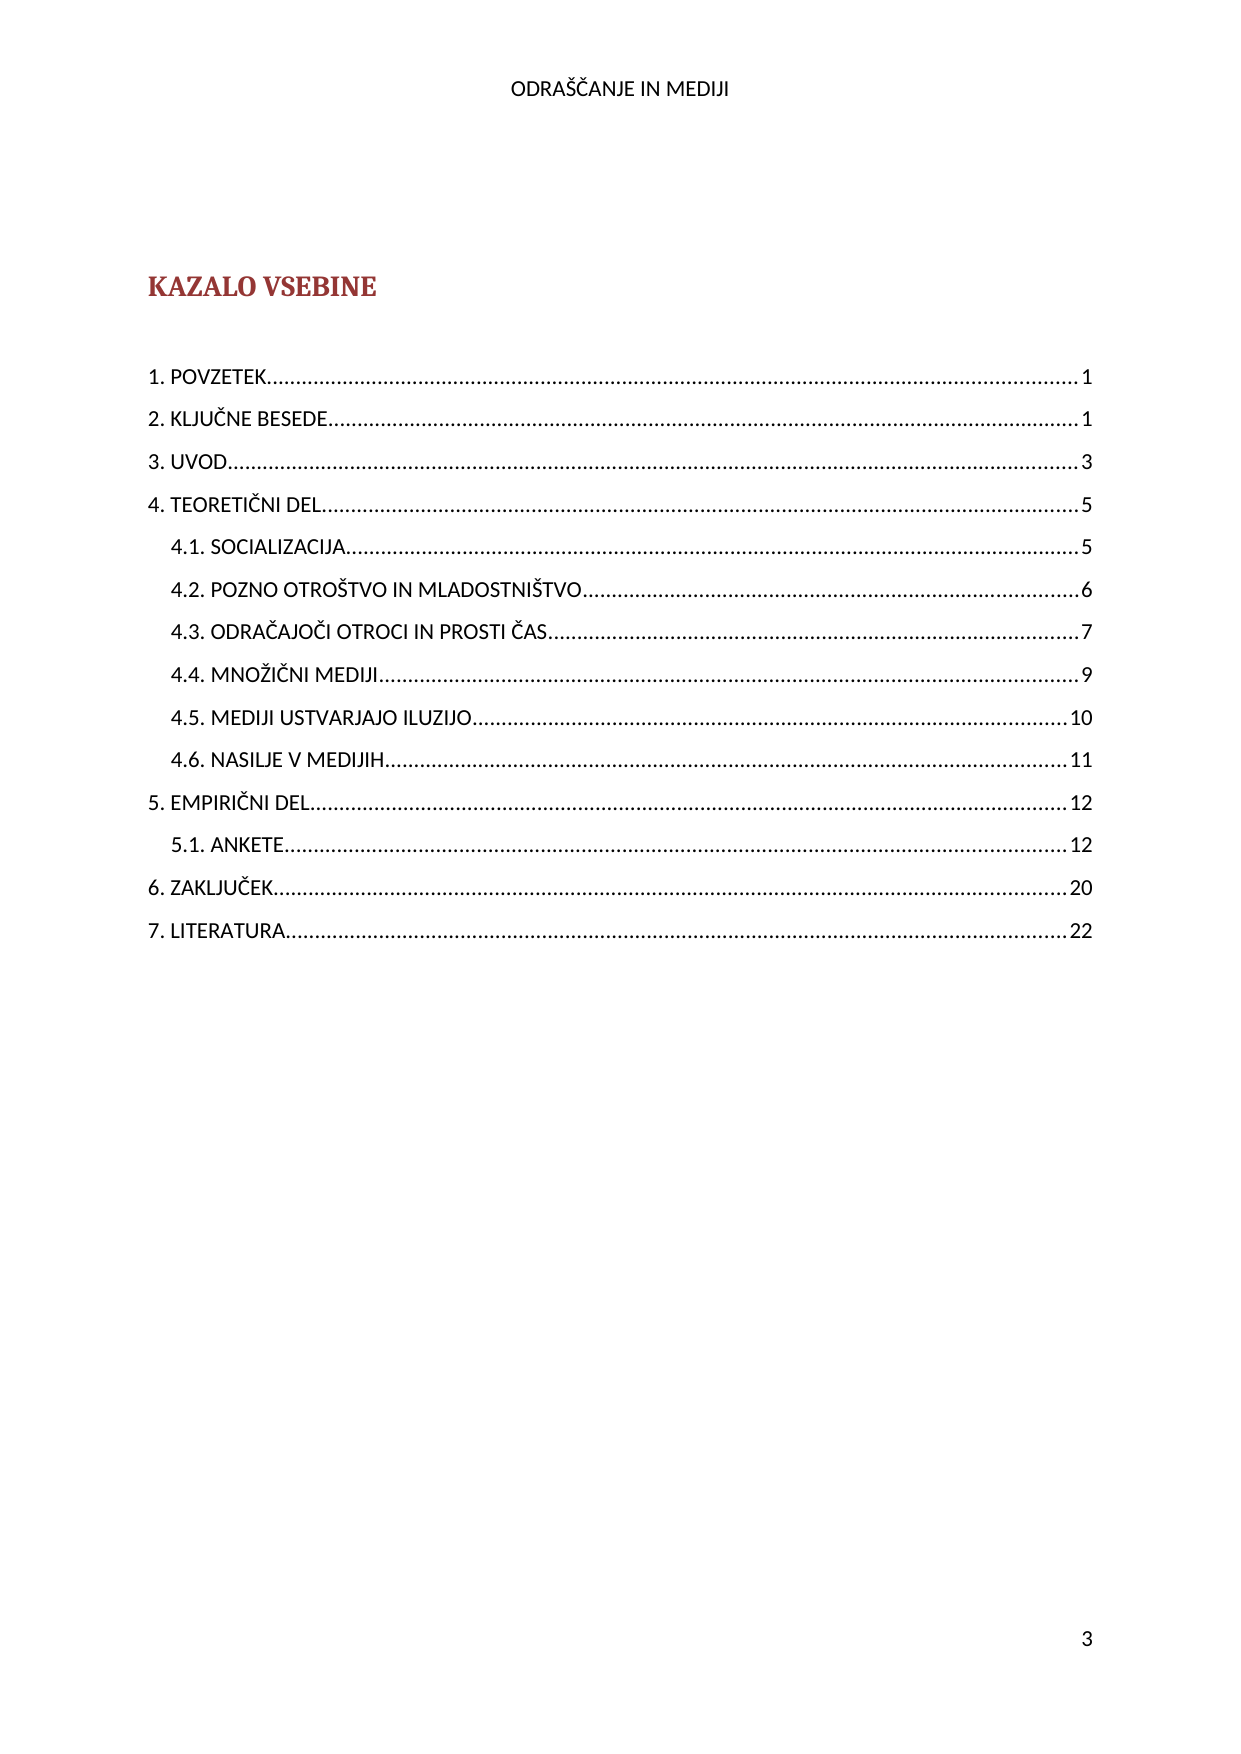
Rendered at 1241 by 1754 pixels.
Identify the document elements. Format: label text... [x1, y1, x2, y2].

subtitle KAZALO VSEBINE [148, 270, 1092, 304]
text 4.6. NASILJE V MEDIJIH 11 [171, 745, 1092, 773]
text 2. KLJUČNE BESEDE 1 [148, 404, 1092, 432]
text 4. TEORETIČNI DEL 5 [148, 490, 1092, 518]
text 5. EMPIRIČNI DEL 12 [148, 788, 1092, 816]
text 4.2. POZNO OTROŠTVO IN MLADOSTNIŠTVO 6 [171, 575, 1092, 603]
text 1. POVZETEK 1 [148, 362, 1092, 390]
text 6. ZAKLJUČEK 20 [148, 873, 1092, 901]
text 4.5. MEDIJI USTVARJAJO ILUZIJO 10 [171, 703, 1092, 731]
text 4.1. SOCIALIZACIJA 5 [171, 532, 1092, 560]
text 4.3. ODRAČAJOČI OTROCI IN PROSTI ČAS 7 [171, 617, 1092, 646]
text 7. LITERATURA 22 [148, 916, 1092, 944]
text 4.4. MNOŽIČNI MEDIJI 9 [171, 660, 1092, 688]
text 3. UVOD 3 [148, 447, 1092, 475]
text 5.1. ANKETE 12 [171, 831, 1092, 858]
